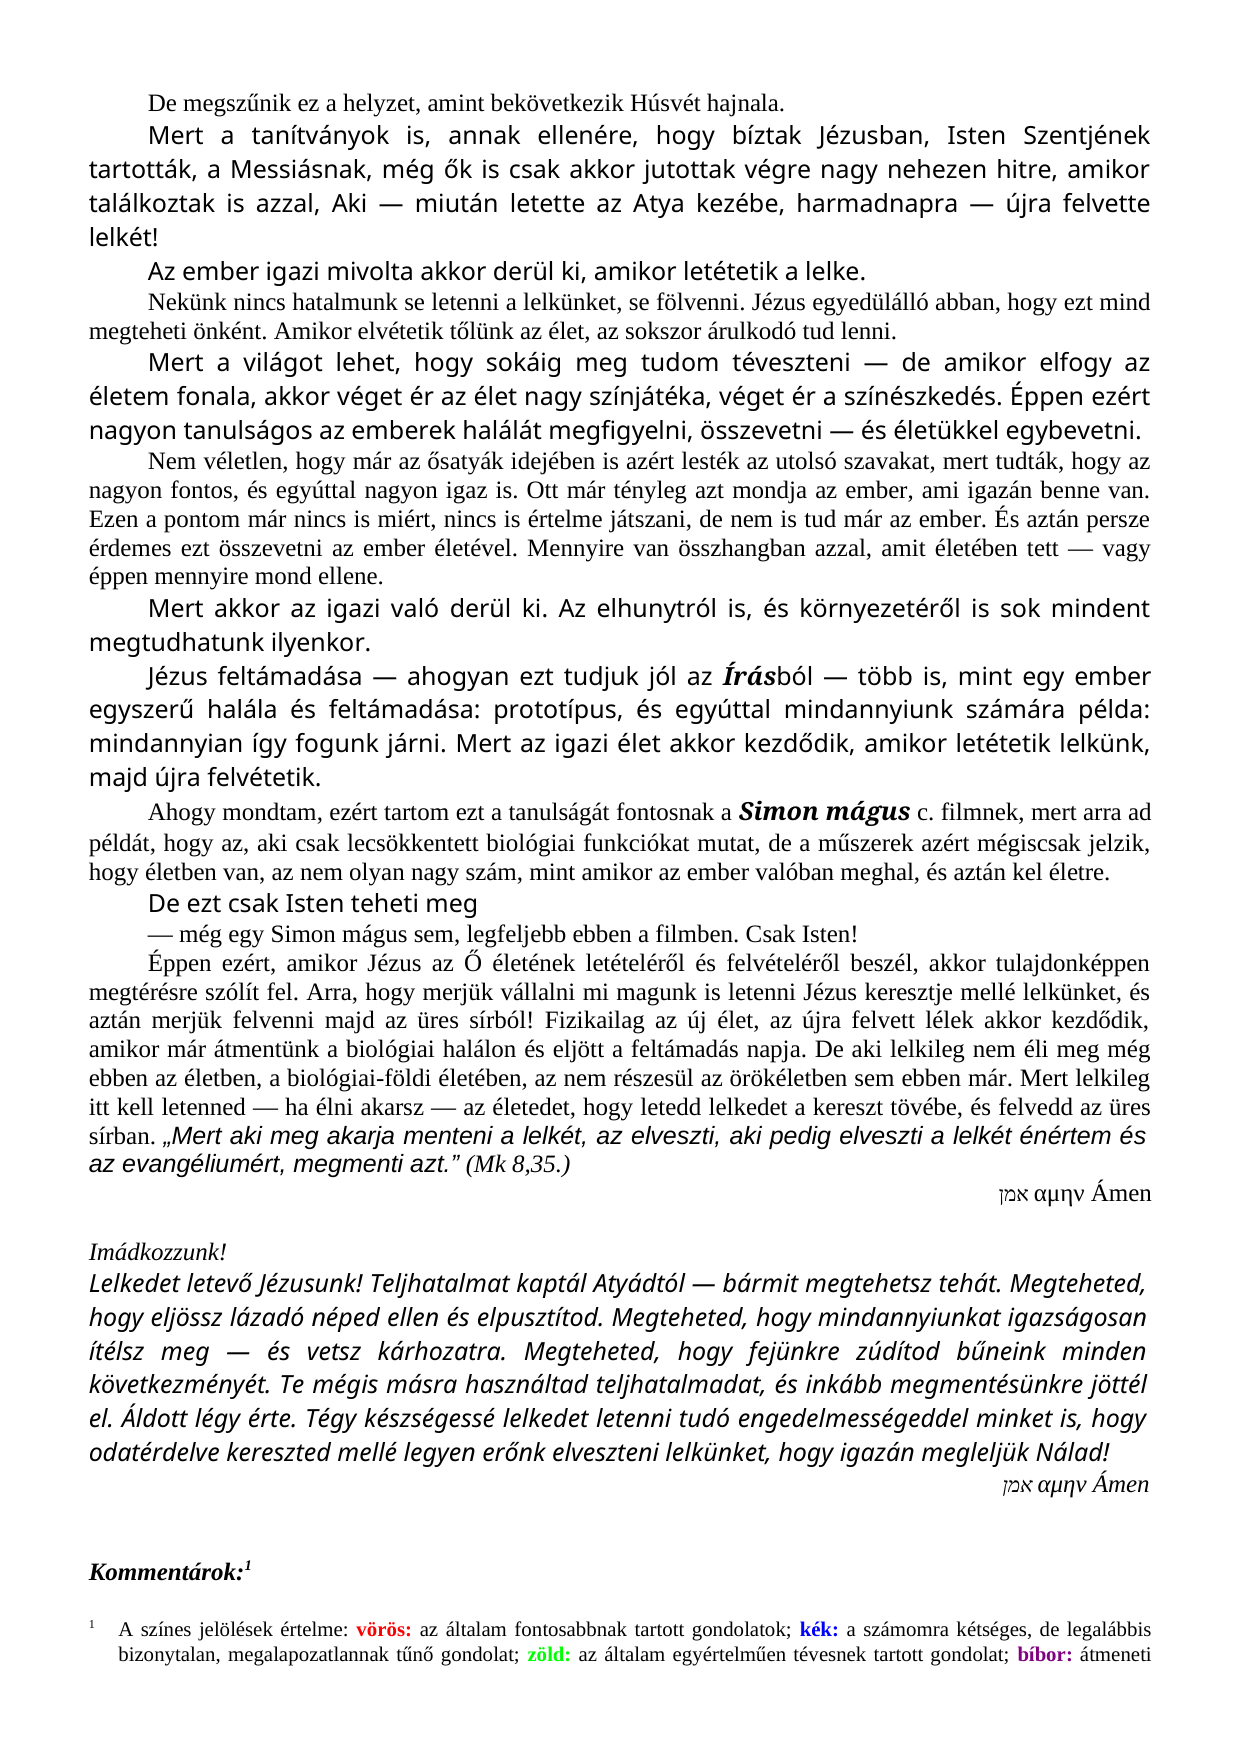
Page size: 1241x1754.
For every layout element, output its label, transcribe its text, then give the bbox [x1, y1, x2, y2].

text Imádkozzunk! [88, 1237, 1152, 1265]
text A színes jelölések értelme: vörös: az általam fontosabbnak tartott gondolatok; kék: a számomra kétséges, de legalábbis bizonytalan, megalapozatlannak tűnő gondolat; zöld: az általam egyértelműen tévesnek tartott gondolat; bíbor: átmeneti [88, 1617, 1152, 1665]
text Nekünk nincs hatalmunk se letenni a lelkünket, se fölvenni. Jézus egyedülálló abban, hogy ezt mind megteheti önként. Amikor elvétetik tőlünk az élet, az sokszor árulkodó tud lenni. [88, 287, 1152, 344]
text De megszűnik ez a helyzet, amint bekövetkezik Húsvét hajnala. [88, 88, 1152, 117]
text Mert a világot lehet, hogy sokáig meg tudom téveszteni — de amikor elfogy az életem fonala, akkor véget ér az élet nagy színjátéka, véget ér a színészkedés. Éppen ezért nagyon tanulságos az emberek halálát megfigyelni, összevetni — és életükkel egybevetni. [88, 344, 1152, 446]
text Ahogy mondtam, ezért tartom ezt a tanulságát fontosnak a Simon mágus c. filmnek, mert arra ad példát, hogy az, aki csak lecsökkentett biológiai funkciókat mutat, de a műszerek azért mégiscsak jelzik, hogy életben van, az nem olyan nagy szám, mint amikor az ember valóban meghal, és aztán kel életre. [88, 794, 1152, 885]
text Éppen ezért, amikor Jézus az Ő életének letételéről és felvételéről beszél, akkor tulajdonképpen megtérésre szólít fel. Arra, hogy merjük vállalni mi magunk is letenni Jézus keresztje mellé lelkünket, és aztán merjük felvenni majd az üres sírból! Fizikailag az új élet, az újra felvett lélek akkor kezdődik, amikor már átmentünk a biológiai halálon és eljött a feltámadás napja. De aki lelkileg nem éli meg még ebben az életben, a biológiai-földi életében, az nem részesül az örökéletben sem ebben már. Mert lelkileg itt kell letenned ― ha élni akarsz ― az életedet, hogy letedd lelkedet a kereszt tövébe, és felvedd az üres sírban. „Mert aki meg akarja menteni a lelkét, az elveszti, aki pedig elveszti a lelkét énértem és az evangéliumért, megmenti azt.” (Mk 8,35.) [88, 948, 1152, 1178]
text Jézus feltámadása — ahogyan ezt tudjuk jól az Írásból — több is, mint egy ember egyszerű halála és feltámadása: prototípus, és egyúttal mindannyiunk számára példa: mindannyian így fogunk járni. Mert az igazi élet akkor kezdődik, amikor letétetik lelkünk, majd újra felvétetik. [88, 658, 1152, 794]
text Mert akkor az igazi való derül ki. Az elhunytról is, és környezetéről is sok mindent megtudhatunk ilyenkor. [88, 590, 1152, 658]
text Mert a tanítványok is, annak ellenére, hogy bíztak Jézusban, Isten Szentjének tartották, a Messiásnak, még ők is csak akkor jutottak végre nagy nehezen hitre, amikor találkoztak is azzal, Aki — miután letette az Atya kezébe, harmadnapra — újra felvette lelkét! [88, 117, 1152, 253]
text Kommentárok: [88, 1557, 1152, 1586]
text Lelkedet letevő Jézusunk! Teljhatalmat kaptál Atyádtól — bármit megtehetsz tehát. Megteheted, hogy eljössz lázadó néped ellen és elpusztítod. Megteheted, hogy mindannyiunkat igazságosan ítélsz meg — és vetsz kárhozatra. Megteheted, hogy fejünkre zúdítod bűneink minden következményét. Te mégis másra használtad teljhatalmadat, és inkább megmentésünkre jöttél el. Áldott légy érte. Tégy készségessé lelkedet letenni tudó engedelmességeddel minket is, hogy odatérdelve kereszted mellé legyen erőnk elveszteni lelkünket, hogy igazán megleljük Nálad! [88, 1265, 1152, 1469]
text Nem véletlen, hogy már az ősatyák idejében is azért lesték az utolsó szavakat, mert tudták, hogy az nagyon fontos, és egyúttal nagyon igaz is. Ott már tényleg azt mondja az ember, ami igazán benne van. Ezen a pontom már nincs is miért, nincs is értelme játszani, de nem is tud már az ember. És aztán persze érdemes ezt összevetni az ember életével. Mennyire van összhangban azzal, amit életében tett — vagy éppen mennyire mond ellene. [88, 446, 1152, 590]
text — még egy Simon mágus sem, legfeljebb ebben a filmben. Csak Isten! [88, 919, 1152, 948]
text De ezt csak Isten teheti meg [88, 885, 1152, 919]
text אמן αμην Ámen [88, 1469, 1152, 1498]
text Az ember igazi mivolta akkor derül ki, amikor letétetik a lelke. [88, 253, 1152, 287]
text אמן αμην Ámen [88, 1178, 1152, 1207]
